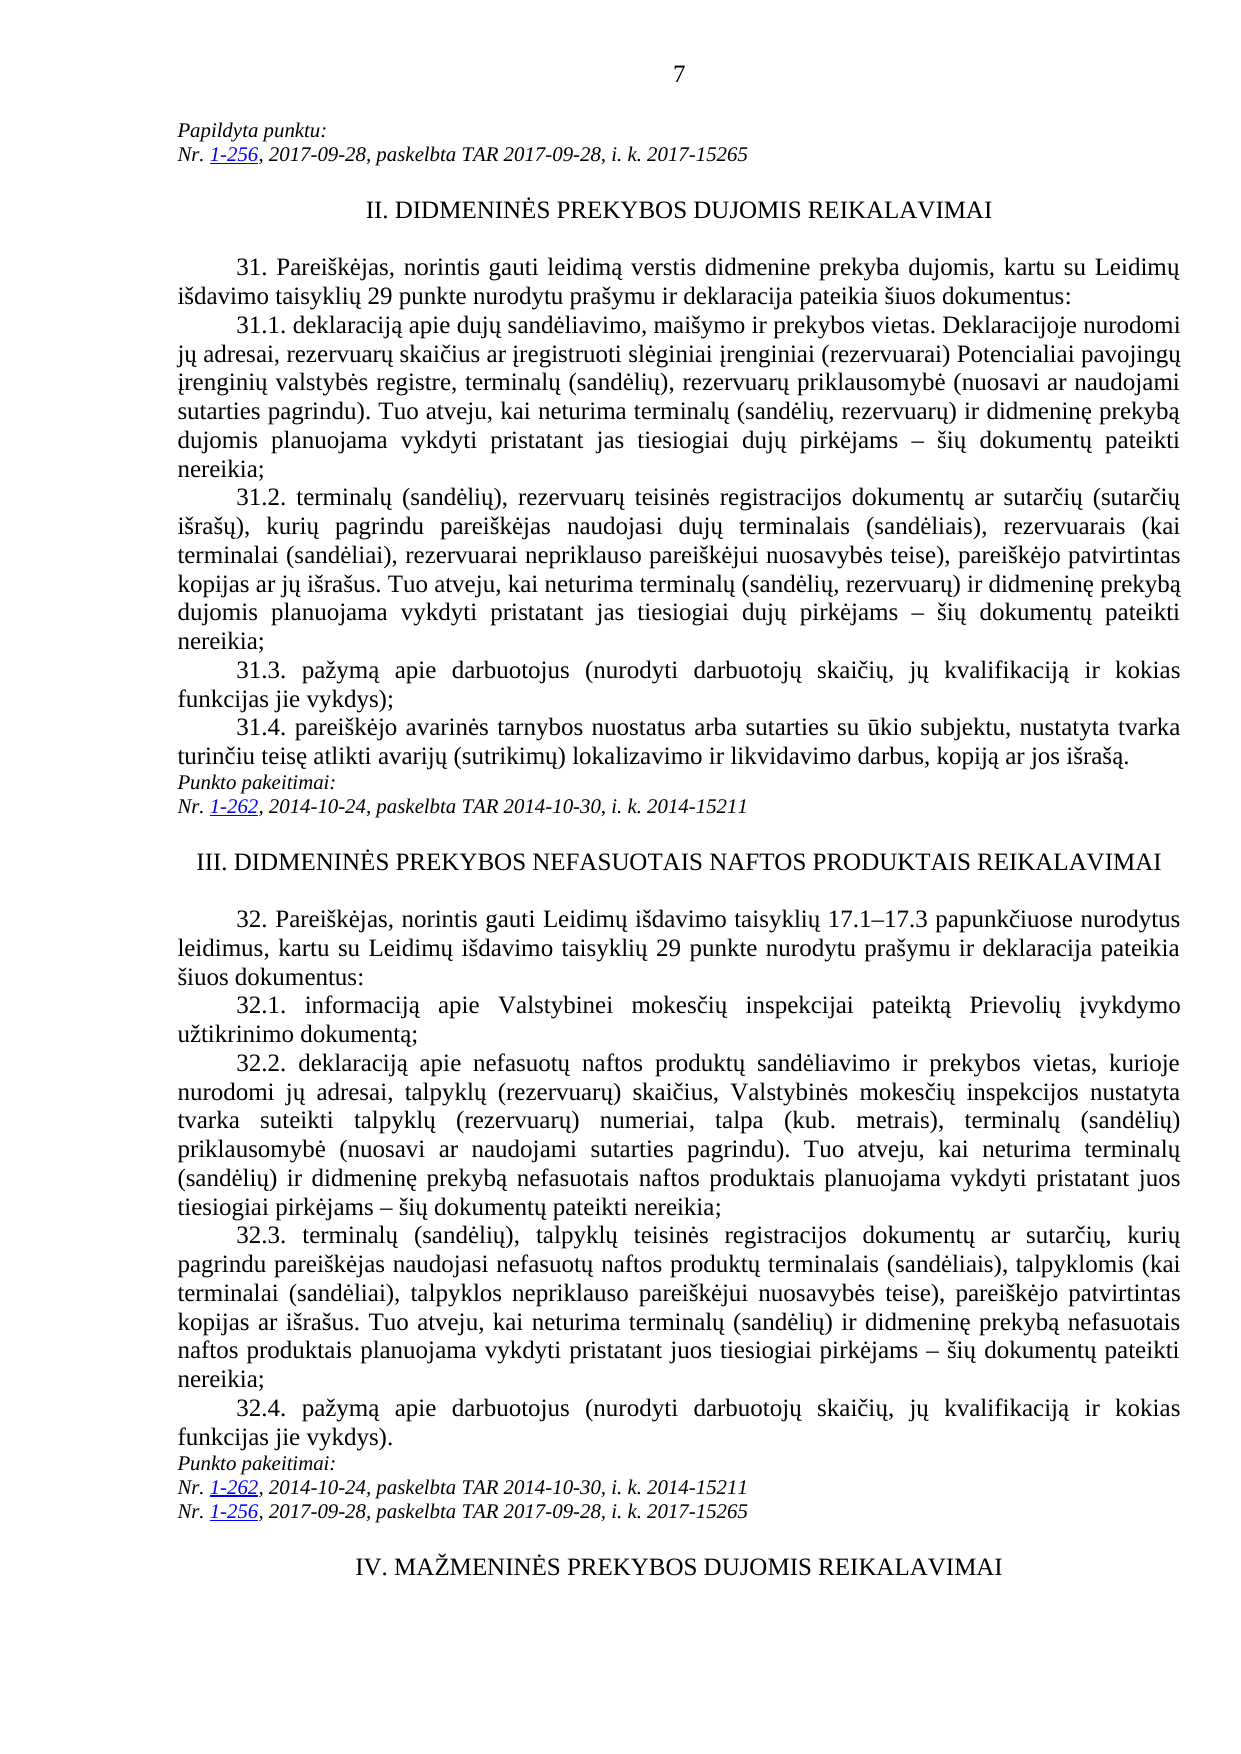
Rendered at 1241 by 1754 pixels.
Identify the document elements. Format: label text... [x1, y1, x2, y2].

text 31.1. deklaraciją apie dujų sandėliavimo, maišymo ir prekybos vietas. Deklaracijoje nurodomi jų adresai, rezervuarų skaičius ar įregistruoti slėginiai įrenginiai (rezervuarai) Potencialiai pavojingų įrenginių valstybės registre, terminalų (sandėlių), rezervuarų priklausomybė (nuosavi ar naudojami sutarties pagrindu). Tuo atveju, kai neturima terminalų (sandėlių, rezervuarų) ir didmeninę prekybą dujomis planuojama vykdyti pristatant jas tiesiogiai dujų pirkėjams – šių dokumentų pateikti nereikia; [177, 310, 1181, 482]
text 32.3. terminalų (sandėlių), talpyklų teisinės registracijos dokumentų ar sutarčių, kurių pagrindu pareiškėjas naudojasi nefasuotų naftos produktų terminalais (sandėliais), talpyklomis (kai terminalai (sandėliai), talpyklos nepriklauso pareiškėjui nuosavybės teise), pareiškėjo patvirtintas kopijas ar išrašus. Tuo atveju, kai neturima terminalų (sandėlių) ir didmeninę prekybą nefasuotais naftos produktais planuojama vykdyti pristatant juos tiesiogiai pirkėjams – šių dokumentų pateikti nereikia; [177, 1221, 1181, 1393]
text 32.4. pažymą apie darbuotojus (nurodyti darbuotojų skaičių, jų kvalifikaciją ir kokias funkcijas jie vykdys). [177, 1393, 1181, 1451]
text Nr. 1-256, 2017-09-28, paskelbta TAR 2017-09-28, i. k. 2017-15265 [177, 1499, 1181, 1523]
text III. DIDMENINĖS PREKYBOS NEFASUOTAIS NAFTOS PRODUKTAIS REIKALAVIMAI [177, 847, 1181, 876]
text Nr. 1-256, 2017-09-28, paskelbta TAR 2017-09-28, i. k. 2017-15265 [177, 142, 1181, 166]
text Papildyta punktu: [177, 118, 1181, 142]
text Nr. 1-262, 2014-10-24, paskelbta TAR 2014-10-30, i. k. 2014-15211 [177, 1475, 1181, 1499]
text Punkto pakeitimai: [177, 770, 1181, 794]
text 31.2. terminalų (sandėlių), rezervuarų teisinės registracijos dokumentų ar sutarčių (sutarčių išrašų), kurių pagrindu pareiškėjas naudojasi dujų terminalais (sandėliais), rezervuarais (kai terminalai (sandėliai), rezervuarai nepriklauso pareiškėjui nuosavybės teise), pareiškėjo patvirtintas kopijas ar jų išrašus. Tuo atveju, kai neturima terminalų (sandėlių, rezervuarų) ir didmeninę prekybą dujomis planuojama vykdyti pristatant jas tiesiogiai dujų pirkėjams – šių dokumentų pateikti nereikia; [177, 482, 1181, 655]
text 32.2. deklaraciją apie nefasuotų naftos produktų sandėliavimo ir prekybos vietas, kurioje nurodomi jų adresai, talpyklų (rezervuarų) skaičius, Valstybinės mokesčių inspekcijos nustatyta tvarka suteikti talpyklų (rezervuarų) numeriai, talpa (kub. metrais), terminalų (sandėlių) priklausomybė (nuosavi ar naudojami sutarties pagrindu). Tuo atveju, kai neturima terminalų (sandėlių) ir didmeninę prekybą nefasuotais naftos produktais planuojama vykdyti pristatant juos tiesiogiai pirkėjams – šių dokumentų pateikti nereikia; [177, 1048, 1181, 1221]
text II. DIDMENINĖS PREKYBOS DUJOMIS REIKALAVIMAI [177, 195, 1181, 224]
text Nr. 1-262, 2014-10-24, paskelbta TAR 2014-10-30, i. k. 2014-15211 [177, 794, 1181, 818]
text Punkto pakeitimai: [177, 1451, 1181, 1475]
text IV. MAŽMENINĖS PREKYBOS DUJOMIS REIKALAVIMAI [177, 1552, 1181, 1580]
text 31.3. pažymą apie darbuotojus (nurodyti darbuotojų skaičių, jų kvalifikaciją ir kokias funkcijas jie vykdys); [177, 655, 1181, 712]
text 31.4. pareiškėjo avarinės tarnybos nuostatus arba sutarties su ūkio subjektu, nustatyta tvarka turinčiu teisę atlikti avarijų (sutrikimų) lokalizavimo ir likvidavimo darbus, kopiją ar jos išrašą. [177, 712, 1181, 770]
text 32.1. informaciją apie Valstybinei mokesčių inspekcijai pateiktą Prievolių įvykdymo užtikrinimo dokumentą; [177, 991, 1181, 1048]
text 32. Pareiškėjas, norintis gauti Leidimų išdavimo taisyklių 17.1–17.3 papunkčiuose nurodytus leidimus, kartu su Leidimų išdavimo taisyklių 29 punkte nurodytu prašymu ir deklaracija pateikia šiuos dokumentus: [177, 904, 1181, 991]
text 31. Pareiškėjas, norintis gauti leidimą verstis didmenine prekyba dujomis, kartu su Leidimų išdavimo taisyklių 29 punkte nurodytu prašymu ir deklaracija pateikia šiuos dokumentus: [177, 252, 1181, 310]
